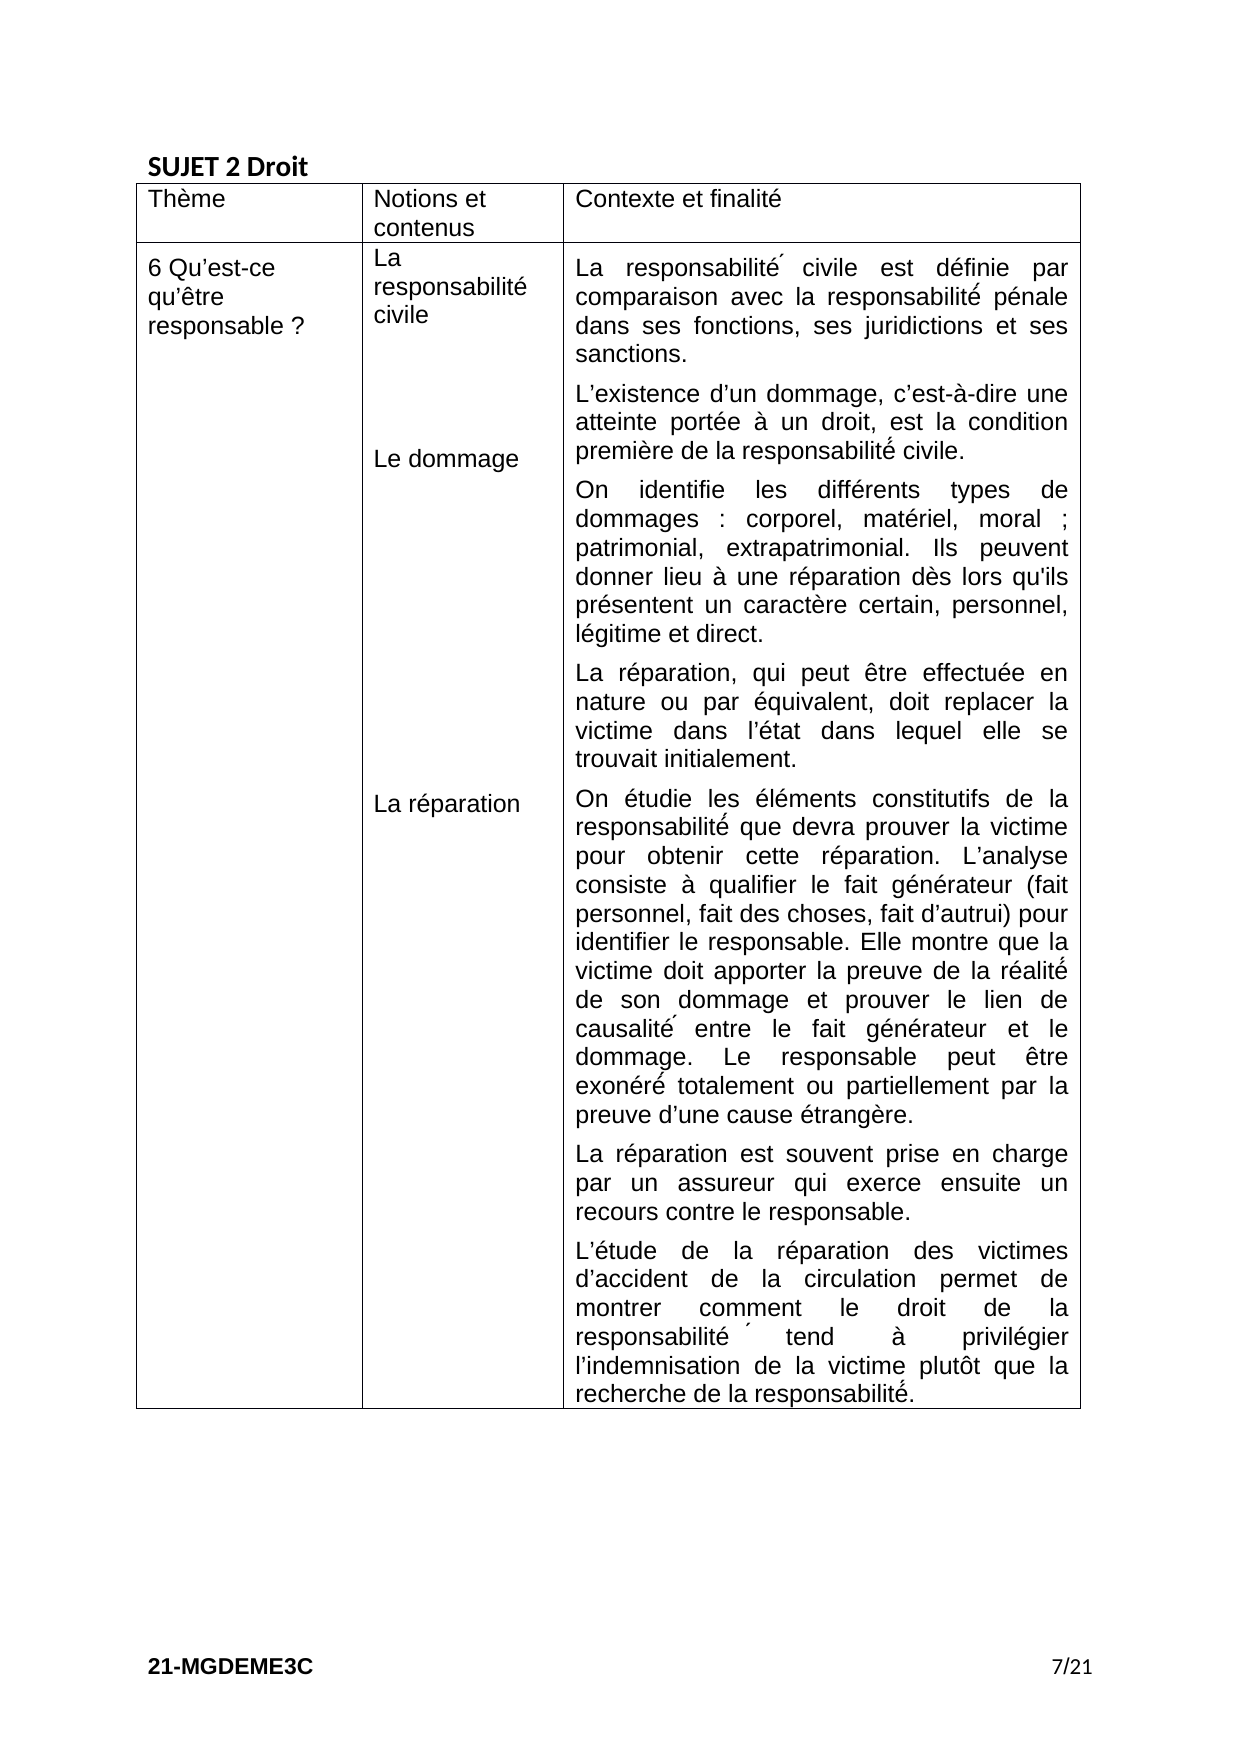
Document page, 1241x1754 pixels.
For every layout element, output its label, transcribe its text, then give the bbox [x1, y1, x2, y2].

table_cell La responsabilité civile Le dommage La réparation [363, 243, 563, 1408]
text SUJET 2 Droit [148, 148, 1093, 183]
table_cell 6 Qu’est-ce qu’être responsable ? [137, 243, 362, 1408]
table_cell La responsabilité́ civile est définie par comparaison avec la responsabilité́ pénale dans ses fonctions, ses juridictions et ses sanctions. L’existence d’un dommage, c’est-à-dire une atteinte portée à un droit, est la condition première de la responsabilité́ civile. On identifie les différents types de dommages : corporel, matériel, moral ; patrimonial, extrapatrimonial. Ils peuvent donner lieu à une réparation dès lors qu'ils présentent un caractère certain, personnel, légitime et direct. La réparation, qui peut être effectuée en nature ou par équivalent, doit replacer la victime dans l’état dans lequel elle se trouvait initialement. On étudie les éléments constitutifs de la responsabilité́ que devra prouver la victime pour obtenir cette réparation. L’analyse consiste à qualifier le fait générateur (fait personnel, fait des choses, fait d’autrui) pour identifier le responsable. Elle montre que la victime doit apporter la preuve de la réalité́ de son dommage et prouver le lien de causalité́ entre le fait générateur et le dommage. Le responsable peut être exonéré́ totalement ou partiellement par la preuve d’une cause étrangère. La réparation est souvent prise en charge par un assureur qui exerce ensuite un recours contre le responsable. L’étude de la réparation des victimes d’accident de la circulation permet de montrer comment le droit de la responsabilité́ tend à privilégier l’indemnisation de la victime plutôt que la recherche de la responsabilité́. [564, 243, 1080, 1408]
table_header Contexte et finalité [564, 184, 1080, 242]
table_header Notions et contenus [363, 184, 563, 242]
table_header Thème [137, 184, 362, 242]
